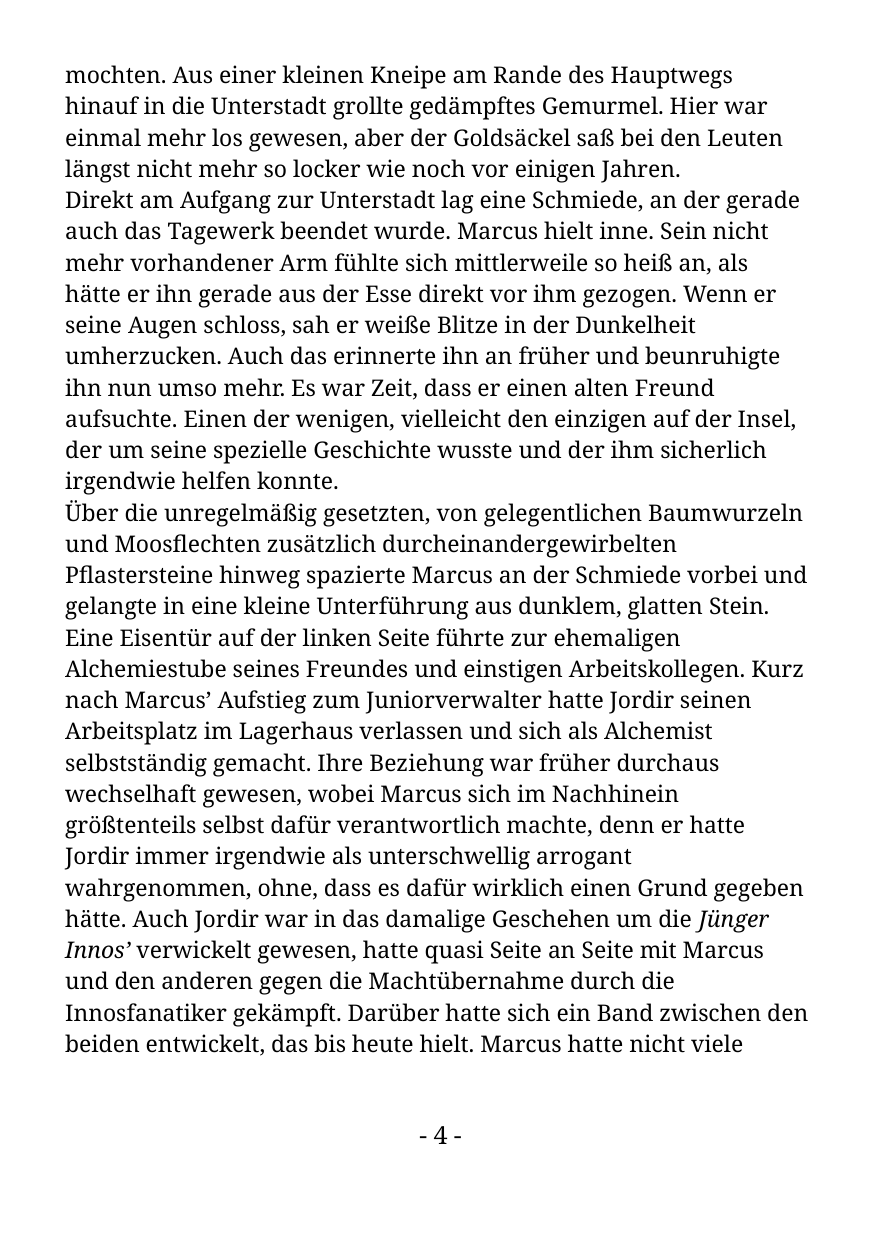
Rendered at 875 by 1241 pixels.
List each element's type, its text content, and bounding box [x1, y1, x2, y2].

text Direkt am Aufgang zur Unterstadt lag eine Schmiede, an der gerade auch das Tagewerk beendet wurde. Marcus hielt inne. Sein nicht mehr vorhandener Arm fühlte sich mittlerweile so heiß an, als hätte er ihn gerade aus der Esse direkt vor ihm gezogen. Wenn er seine Augen schloss, sah er weiße Blitze in der Dunkelheit umherzucken. Auch das erinnerte ihn an früher und beunruhigte ihn nun umso mehr. Es war Zeit, dass er einen alten Freund aufsuchte. Einen der wenigen, vielleicht den einzigen auf der Insel, der um seine spezielle Geschichte wusste und der ihm sicherlich irgendwie helfen konnte. [65, 184, 809, 497]
text mochten. Aus einer kleinen Kneipe am Rande des Hauptwegs hinauf in die Unterstadt grollte gedämpftes Gemurmel. Hier war einmal mehr los gewesen, aber der Goldsäckel saß bei den Leuten längst nicht mehr so locker wie noch vor einigen Jahren. [65, 59, 809, 184]
text Über die unregelmäßig gesetzten, von gelegentlichen Baumwurzeln und Moosflechten zusätzlich durcheinandergewirbelten Pflastersteine hinweg spazierte Marcus an der Schmiede vorbei und gelangte in eine kleine Unterführung aus dunklem, glatten Stein. Eine Eisentür auf der linken Seite führte zur ehemaligen Alchemiestube seines Freundes und einstigen Arbeitskollegen. Kurz nach Marcus’ Aufstieg zum Juniorverwalter hatte Jordir seinen Arbeitsplatz im Lagerhaus verlassen und sich als Alchemist selbstständig gemacht. Ihre Beziehung war früher durchaus wechselhaft gewesen, wobei Marcus sich im Nachhinein größtenteils selbst dafür verantwortlich machte, denn er hatte Jordir immer irgendwie als unterschwellig arrogant wahrgenommen, ohne, dass es dafür wirklich einen Grund gegeben hätte. Auch Jordir war in das damalige Geschehen um die Jünger Innos’ verwickelt gewesen, hatte quasi Seite an Seite mit Marcus und den anderen gegen die Machtübernahme durch die Innosfanatiker gekämpft. Darüber hatte sich ein Band zwischen den beiden entwickelt, das bis heute hielt. Marcus hatte nicht viele [65, 497, 809, 1059]
